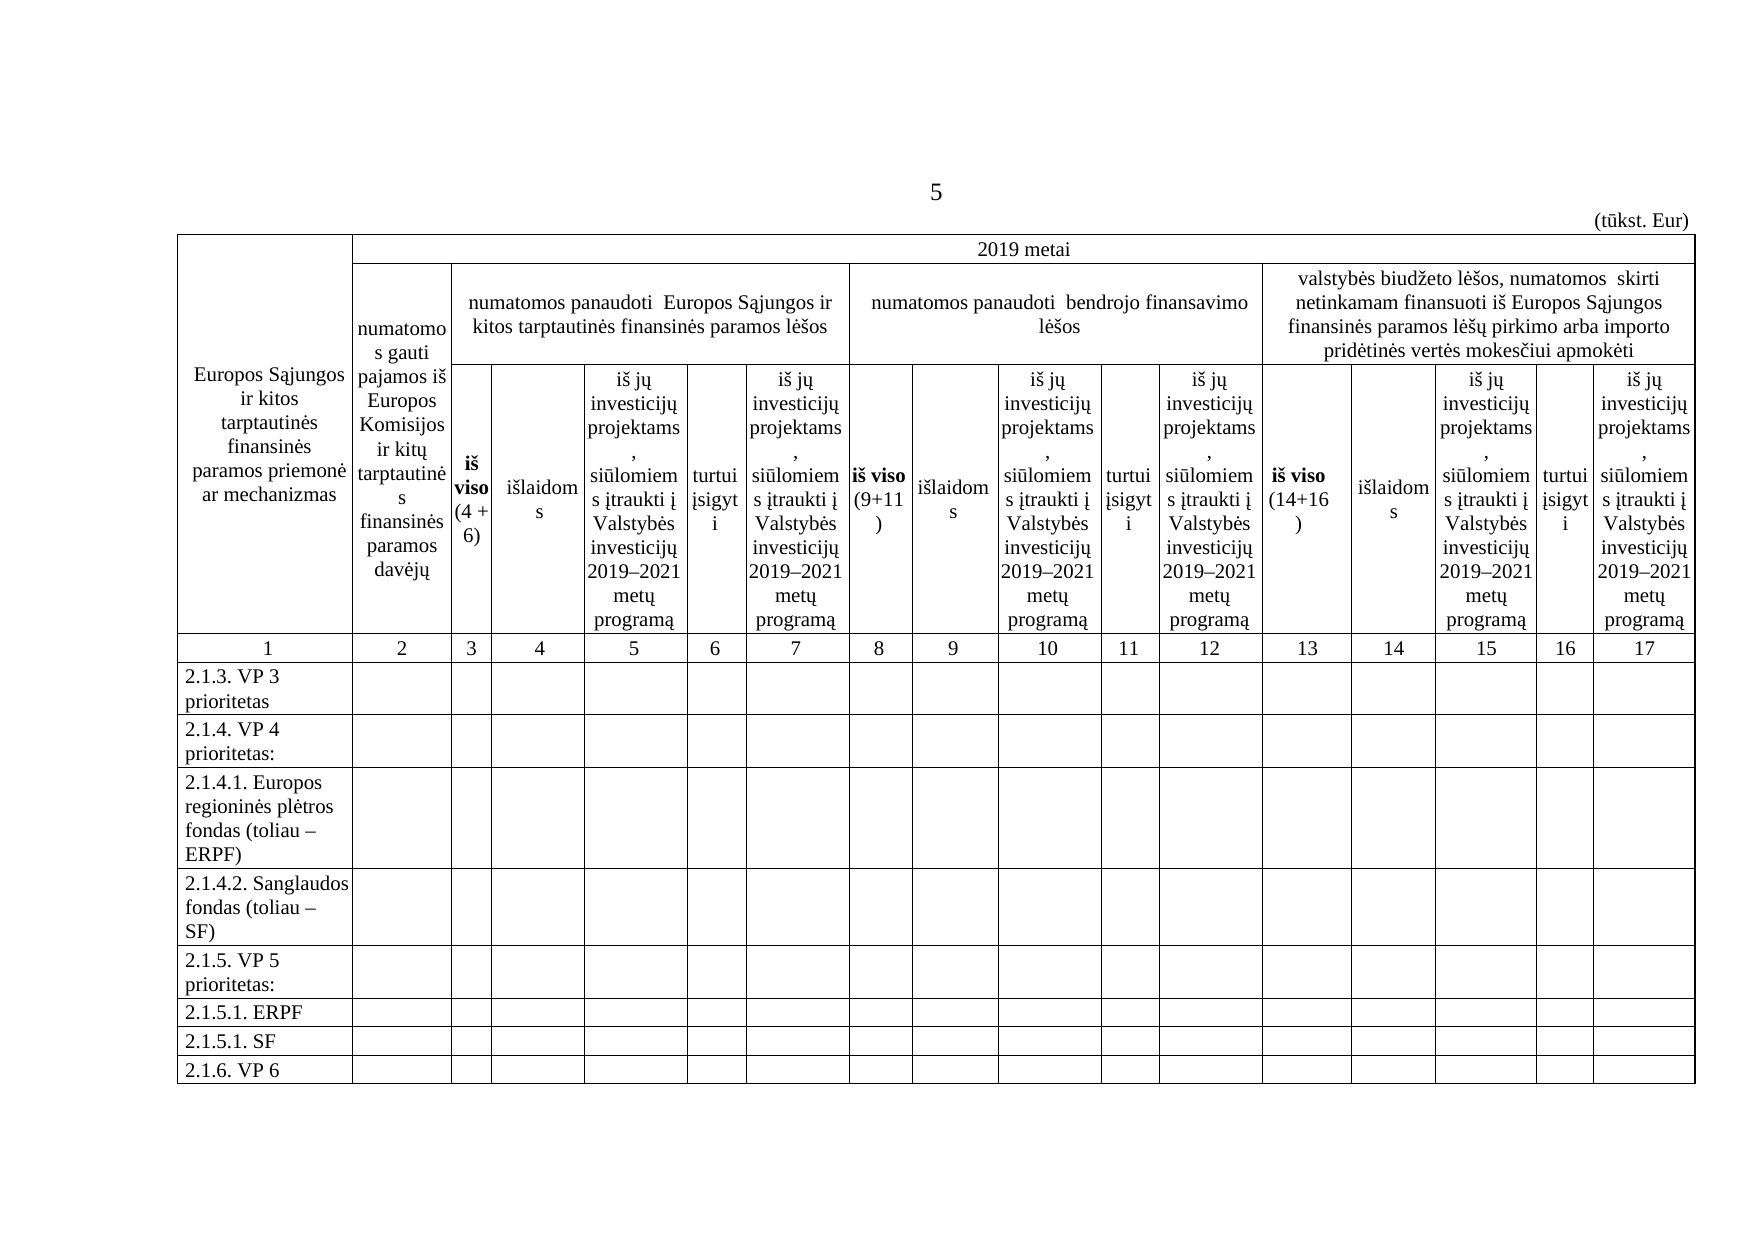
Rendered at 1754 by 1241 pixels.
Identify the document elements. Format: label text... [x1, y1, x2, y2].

table_cell 6 [688, 634, 746, 662]
table_cell [1537, 1027, 1593, 1055]
table_cell [999, 1027, 1101, 1055]
table_cell [585, 1056, 687, 1083]
table_cell [1160, 663, 1262, 714]
table_cell [1102, 715, 1159, 767]
table_cell iš jų investicijų projektams, siūlomiems įtraukti į Valstybės investicijų 2019–2021 metų programą [747, 365, 849, 633]
table_cell [913, 715, 998, 767]
table_cell turtui įsigyti [1102, 365, 1159, 633]
table_cell iš jų investicijų projektams, siūlomiems įtraukti į Valstybės investicijų 2019–2021 metų programą [1436, 365, 1536, 633]
table_cell [353, 999, 451, 1026]
table_cell 2 [353, 634, 451, 662]
table_cell [999, 999, 1101, 1026]
table_cell [913, 768, 998, 868]
table_cell išlaidoms [1352, 365, 1435, 633]
table_cell 9 [913, 634, 998, 662]
table_cell valstybės biudžeto lėšos, numatomos skirti netinkamam finansuoti iš Europos Sąjungos finansinės paramos lėšų pirkimo arba importo pridėtinės vertės mokesčiui apmokėti [1263, 264, 1694, 364]
table_cell [353, 1056, 451, 1083]
table_cell [1537, 768, 1593, 868]
table_cell [1102, 999, 1159, 1026]
table_cell [492, 768, 584, 868]
table_cell 3 [452, 634, 491, 662]
table_cell [353, 768, 451, 868]
table_cell 2.1.4. VP 4 prioritetas: [178, 715, 352, 767]
table_cell [492, 946, 584, 997]
table_cell [913, 1027, 998, 1055]
table_cell [688, 1027, 746, 1055]
table_cell [1594, 715, 1694, 767]
table_cell [353, 869, 451, 945]
table_cell [1436, 1027, 1536, 1055]
table_cell 15 [1436, 634, 1536, 662]
table_cell [1352, 663, 1435, 714]
table_cell [999, 946, 1101, 997]
table_cell [492, 663, 584, 714]
table_cell [747, 946, 849, 997]
table_cell iš jų investicijų projektams, siūlomiems įtraukti į Valstybės investicijų 2019–2021 metų programą [585, 365, 687, 633]
table_cell [1352, 1027, 1435, 1055]
table_cell [1594, 768, 1694, 868]
table_cell [1537, 999, 1593, 1026]
table_cell išlaidoms [913, 365, 998, 633]
table_cell [1102, 663, 1159, 714]
table_cell [747, 768, 849, 868]
table_cell [999, 1056, 1101, 1083]
table_cell [999, 663, 1101, 714]
table_cell [688, 663, 746, 714]
table_cell turtui įsigyti [1537, 365, 1593, 633]
table_cell 12 [1160, 634, 1262, 662]
table_cell [1436, 999, 1536, 1026]
table_cell [452, 1027, 491, 1055]
table_cell [1263, 1027, 1351, 1055]
table_cell [999, 715, 1101, 767]
table_header (tūkst. Eur) [270, 207, 1695, 234]
table_cell 7 [747, 634, 849, 662]
table_cell [1160, 869, 1262, 945]
table_cell [353, 663, 451, 714]
table_cell [1352, 1056, 1435, 1083]
table_cell [1537, 946, 1593, 997]
table_cell [452, 715, 491, 767]
table_cell iš viso (4 + 6) [452, 365, 491, 633]
table_cell iš viso (9+11) [850, 365, 912, 633]
table_cell iš jų investicijų projektams, siūlomiems įtraukti į Valstybės investicijų 2019–2021 metų programą [1160, 365, 1262, 633]
table_cell [1436, 1056, 1536, 1083]
table_cell [1594, 1027, 1694, 1055]
table_cell [1537, 663, 1593, 714]
table_cell 8 [850, 634, 912, 662]
table_cell [585, 946, 687, 997]
table_cell [585, 869, 687, 945]
table_cell [585, 663, 687, 714]
table_cell [1160, 1056, 1262, 1083]
table_cell turtui įsigyti [688, 365, 746, 633]
table_cell [1594, 999, 1694, 1026]
table_cell [1436, 869, 1536, 945]
table_cell [1594, 869, 1694, 945]
table_cell [913, 1056, 998, 1083]
table_cell [1352, 869, 1435, 945]
table_cell [1594, 946, 1694, 997]
table_cell [1160, 999, 1262, 1026]
table_cell [1102, 768, 1159, 868]
table_cell [999, 869, 1101, 945]
table_cell [913, 999, 998, 1026]
table_cell 11 [1102, 634, 1159, 662]
table_cell 2.1.3. VP 3 prioritetas [178, 663, 352, 714]
table_cell numatomos panaudoti Europos Sąjungos ir kitos tarptautinės finansinės paramos lėšos [452, 264, 849, 364]
table_cell [1436, 663, 1536, 714]
table_cell 13 [1263, 634, 1351, 662]
table_cell 2019 metai [353, 235, 1694, 263]
table_cell [688, 999, 746, 1026]
table_cell [1263, 768, 1351, 868]
table_cell [1594, 663, 1694, 714]
table_cell [452, 946, 491, 997]
table_cell [1352, 715, 1435, 767]
table_cell 2.1.4.1. Europos regioninės plėtros fondas (toliau – ERPF) [178, 768, 352, 868]
table_cell [1263, 663, 1351, 714]
table_cell [850, 663, 912, 714]
table_cell [452, 1056, 491, 1083]
table_cell [1102, 1027, 1159, 1055]
table_cell 5 [585, 634, 687, 662]
table_cell [747, 1056, 849, 1083]
table_cell [492, 1027, 584, 1055]
table_cell 17 [1594, 634, 1694, 662]
table_cell [850, 999, 912, 1026]
table_cell [913, 946, 998, 997]
table_cell [1436, 768, 1536, 868]
table_cell numatomos gauti pajamos iš Europos Komisijos ir kitų tarptautinės finansinės paramos davėjų [353, 264, 451, 633]
table_cell [1352, 999, 1435, 1026]
table_cell [850, 869, 912, 945]
table_cell [492, 869, 584, 945]
table_cell [492, 715, 584, 767]
table_cell [747, 999, 849, 1026]
table_cell 2.1.5. VP 5 prioritetas: [178, 946, 352, 997]
table_cell [913, 869, 998, 945]
table_cell [452, 869, 491, 945]
table_cell [850, 1027, 912, 1055]
table_cell 14 [1352, 634, 1435, 662]
table_cell [1102, 1056, 1159, 1083]
table_cell iš jų investicijų projektams, siūlomiems įtraukti į Valstybės investicijų 2019–2021 metų programą [999, 365, 1101, 633]
table_cell [1160, 715, 1262, 767]
table_cell [850, 1056, 912, 1083]
table_cell 2.1.5.1. SF [178, 1027, 352, 1055]
table_cell [688, 1056, 746, 1083]
table_cell [452, 663, 491, 714]
table_cell [747, 663, 849, 714]
table_cell [747, 715, 849, 767]
table_cell [585, 999, 687, 1026]
table_cell [999, 768, 1101, 868]
table_cell [1263, 715, 1351, 767]
table_cell [492, 999, 584, 1026]
table_cell iš jų investicijų projektams, siūlomiems įtraukti į Valstybės investicijų 2019–2021 metų programą [1594, 365, 1694, 633]
table_cell 1 [178, 634, 352, 662]
table_cell [1352, 946, 1435, 997]
table_cell [585, 768, 687, 868]
table_cell išlaidoms [492, 365, 584, 633]
table_cell [585, 1027, 687, 1055]
table_cell [747, 1027, 849, 1055]
table_cell [1537, 869, 1593, 945]
table_cell [1263, 869, 1351, 945]
table_cell [913, 663, 998, 714]
table_cell [1537, 1056, 1593, 1083]
table_cell Europos Sąjungos ir kitos tarptautinės finansinės paramos priemonė ar mechanizmas [178, 235, 352, 633]
table_cell [585, 715, 687, 767]
table_cell [850, 946, 912, 997]
table_cell 2.1.4.2. Sanglaudos fondas (toliau – SF) [178, 869, 352, 945]
table_cell [1352, 768, 1435, 868]
table_cell [353, 946, 451, 997]
table_cell numatomos panaudoti bendrojo finansavimo lėšos [850, 264, 1262, 364]
table_cell [688, 768, 746, 868]
table_cell [1594, 1056, 1694, 1083]
table_cell [688, 869, 746, 945]
table_cell [1263, 946, 1351, 997]
table_cell iš viso (14+16) [1263, 365, 1351, 633]
table_cell [492, 1056, 584, 1083]
table_cell [1160, 1027, 1262, 1055]
table_cell 16 [1537, 634, 1593, 662]
table_cell [1102, 869, 1159, 945]
table_cell [850, 715, 912, 767]
table_cell [747, 869, 849, 945]
table_cell [688, 946, 746, 997]
table_cell [1102, 946, 1159, 997]
table_cell [1436, 715, 1536, 767]
table_cell [353, 1027, 451, 1055]
table_cell [1263, 999, 1351, 1026]
table_cell [452, 999, 491, 1026]
table_cell [353, 715, 451, 767]
table_cell [1537, 715, 1593, 767]
table_cell [688, 715, 746, 767]
table_cell 4 [492, 634, 584, 662]
table_cell [1263, 1056, 1351, 1083]
table_header [177, 207, 270, 234]
table_cell 10 [999, 634, 1101, 662]
table_cell 2.1.5.1. ERPF [178, 999, 352, 1026]
table_cell [1160, 768, 1262, 868]
table_cell 2.1.6. VP 6 [178, 1056, 352, 1083]
table_cell [1160, 946, 1262, 997]
table_cell [850, 768, 912, 868]
table_cell [1436, 946, 1536, 997]
table_cell [452, 768, 491, 868]
